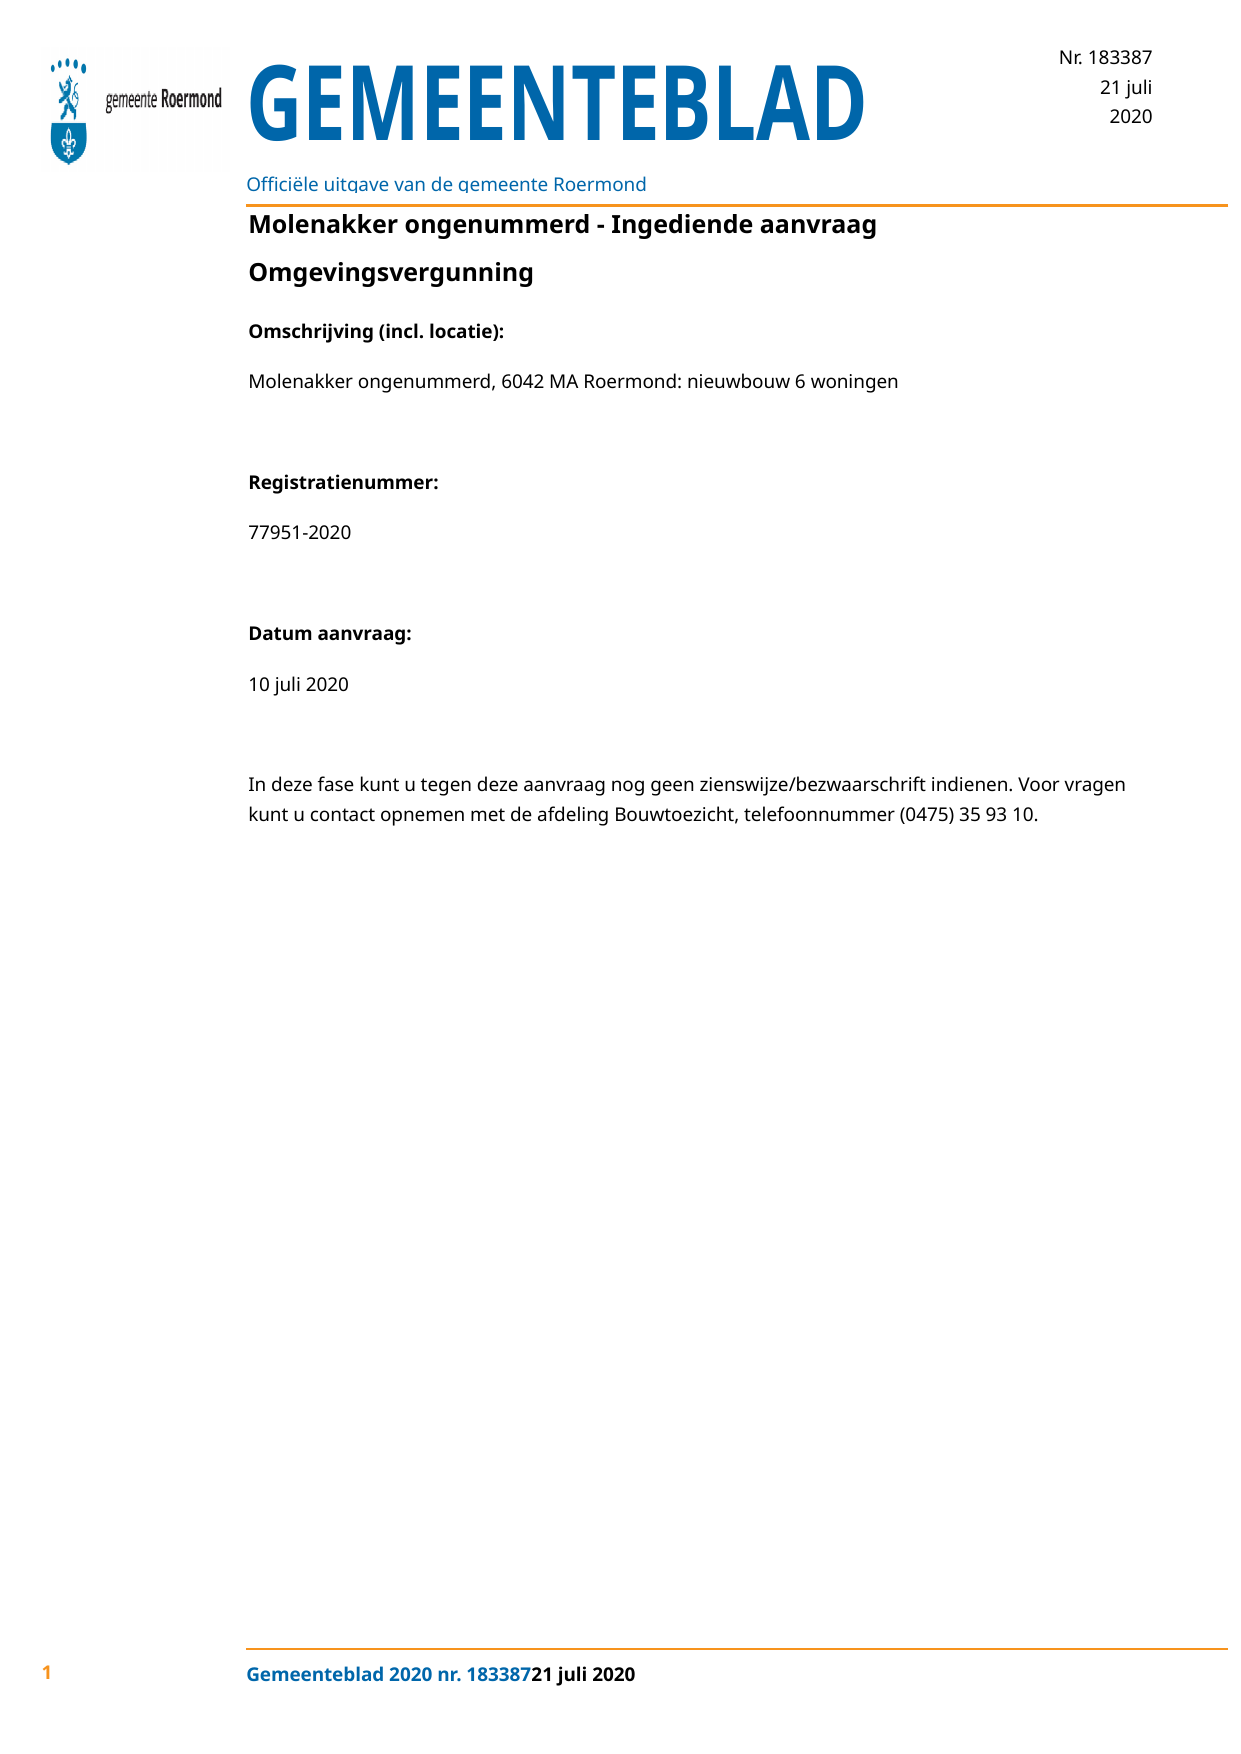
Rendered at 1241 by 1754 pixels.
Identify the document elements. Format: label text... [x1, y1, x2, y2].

text Molenakker ongenummerd - Ingediende aanvraag Omgevingsvergunning [248, 207, 1152, 288]
picture [41, 47, 231, 172]
text Registratienummer: [248, 469, 1152, 495]
text In deze fase kunt u tegen deze aanvraag nog geen zienswijze/bezwaarschrift indienen. Voor vragen kunt u contact opnemen met de afdeling Bouwtoezicht, telefoonnummer (0475) 35 93 10. [248, 772, 1152, 827]
text Molenakker ongenummerd, 6042 MA Roermond: nieuwbouw 6 woningen [248, 368, 1152, 394]
text Datum aanvraag: [248, 620, 1152, 646]
text Omschrijving (incl. locatie): [248, 318, 1152, 344]
text 77951-2020 [248, 519, 1152, 545]
text 10 juli 2020 [248, 671, 1152, 697]
